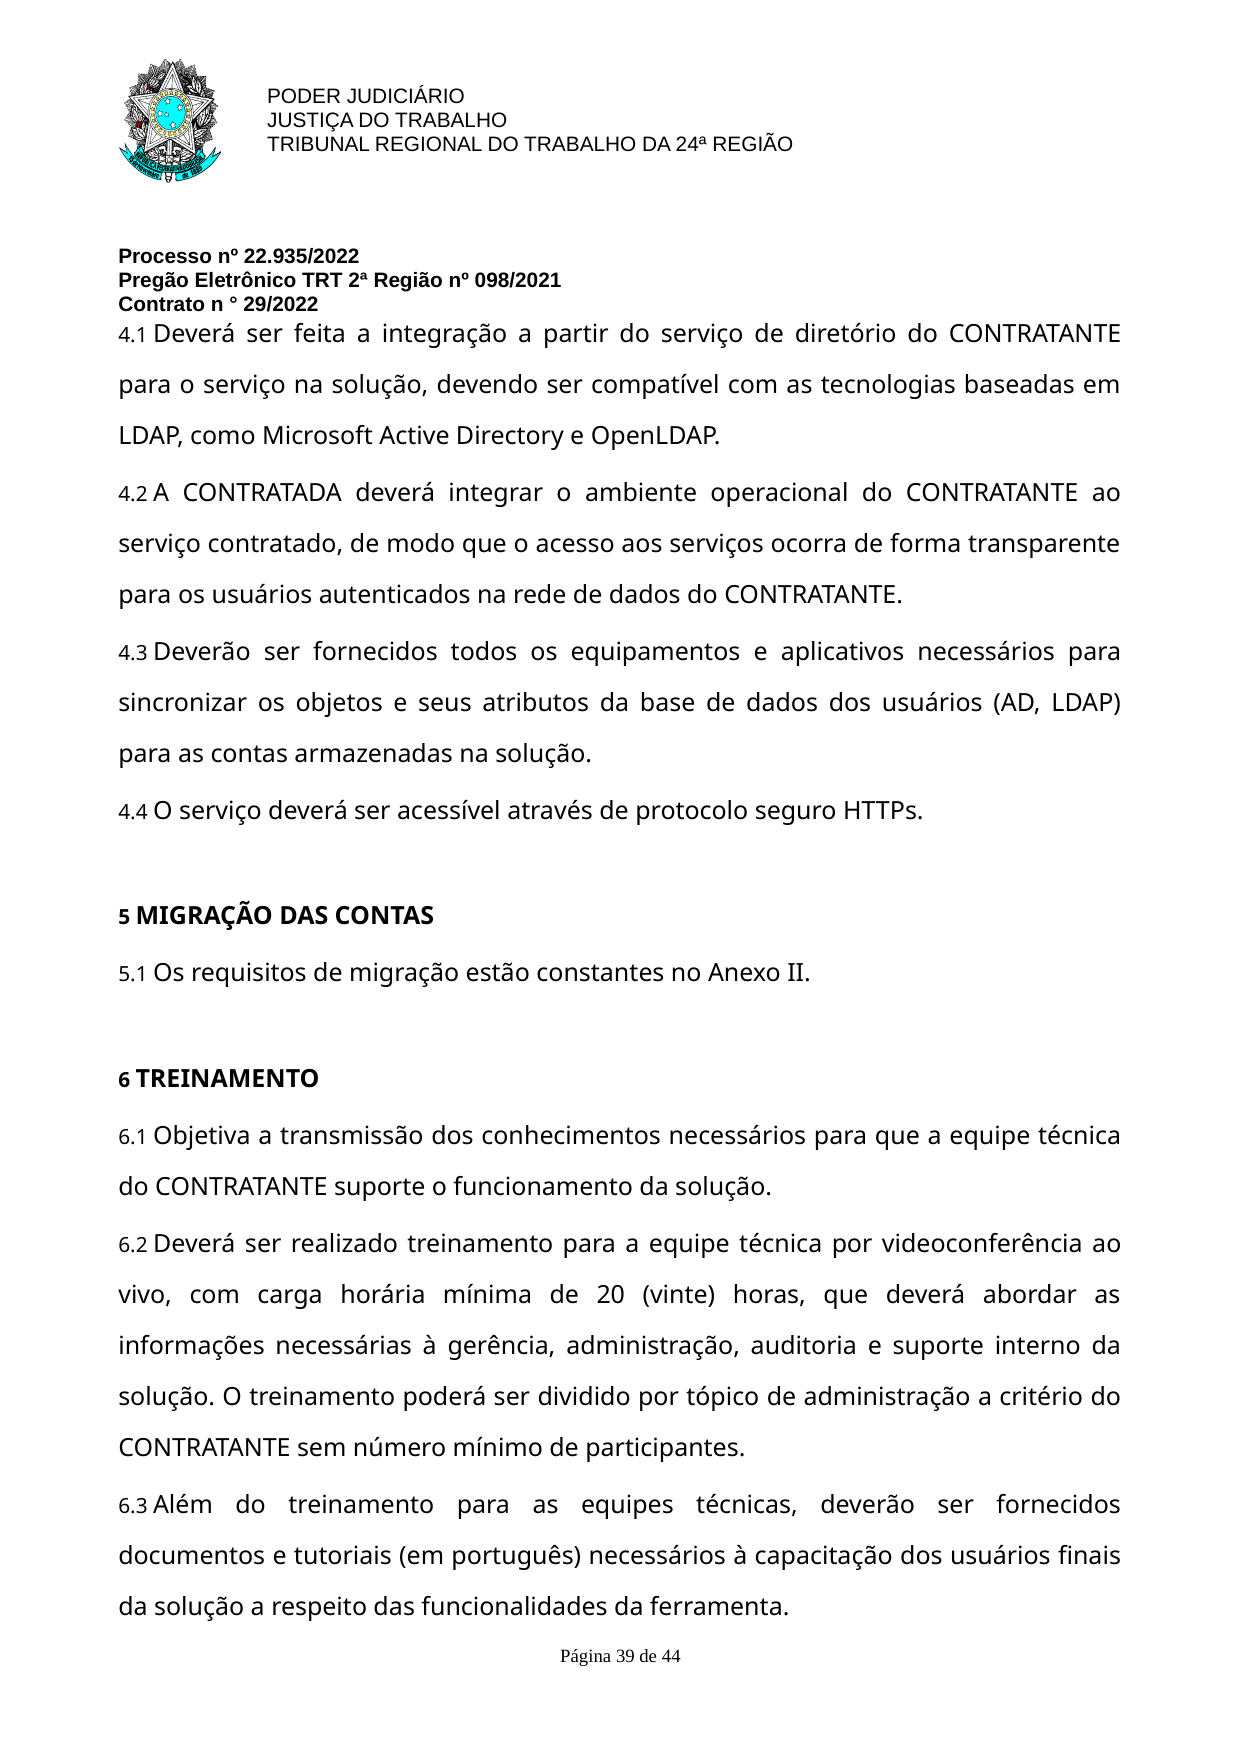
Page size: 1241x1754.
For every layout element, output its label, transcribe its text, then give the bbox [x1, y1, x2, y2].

list Deverá ser realizado treinamento para a equipe técnica por videoconferência ao vivo, com carga horária mínima de 20 (vinte) horas, que deverá abordar as informações necessárias à gerência, administração, auditoria e suporte interno da solução. O treinamento poderá ser dividido por tópico de administração a critério do CONTRATANTE sem número mínimo de participantes. [118, 1226, 1122, 1464]
list A CONTRATADA deverá integrar o ambiente operacional do CONTRATANTE ao serviço contratado, de modo que o acesso aos serviços ocorra de forma transparente para os usuários autenticados na rede de dados do CONTRATANTE. [118, 474, 1122, 611]
list Os requisitos de migração estão constantes no Anexo II. [118, 955, 1122, 989]
list O serviço deverá ser acessível através de protocolo seguro HTTPs. [118, 792, 1122, 827]
list Deverá ser feita a integração a partir do serviço de diretório do CONTRATANTE para o serviço na solução, devendo ser compatível com as tecnologias baseadas em LDAP, como Microsoft Active Directory e OpenLDAP. [118, 315, 1122, 451]
picture [118, 58, 223, 183]
list TREINAMENTO [118, 1061, 1122, 1094]
list Além do treinamento para as equipes técnicas, deverão ser fornecidos documentos e tutoriais (em português) necessários à capacitação dos usuários finais da solução a respeito das funcionalidades da ferramenta. [118, 1487, 1122, 1623]
list Objetiva a transmissão dos conhecimentos necessários para que a equipe técnica do CONTRATANTE suporte o funcionamento da solução. [118, 1117, 1122, 1203]
list Deverão ser fornecidos todos os equipamentos e aplicativos necessários para sincronizar os objetos e seus atributos da base de dados dos usuários (AD, LDAP) para as contas armazenadas na solução. [118, 633, 1122, 769]
list MIGRAÇÃO DAS CONTAS [118, 898, 1122, 932]
